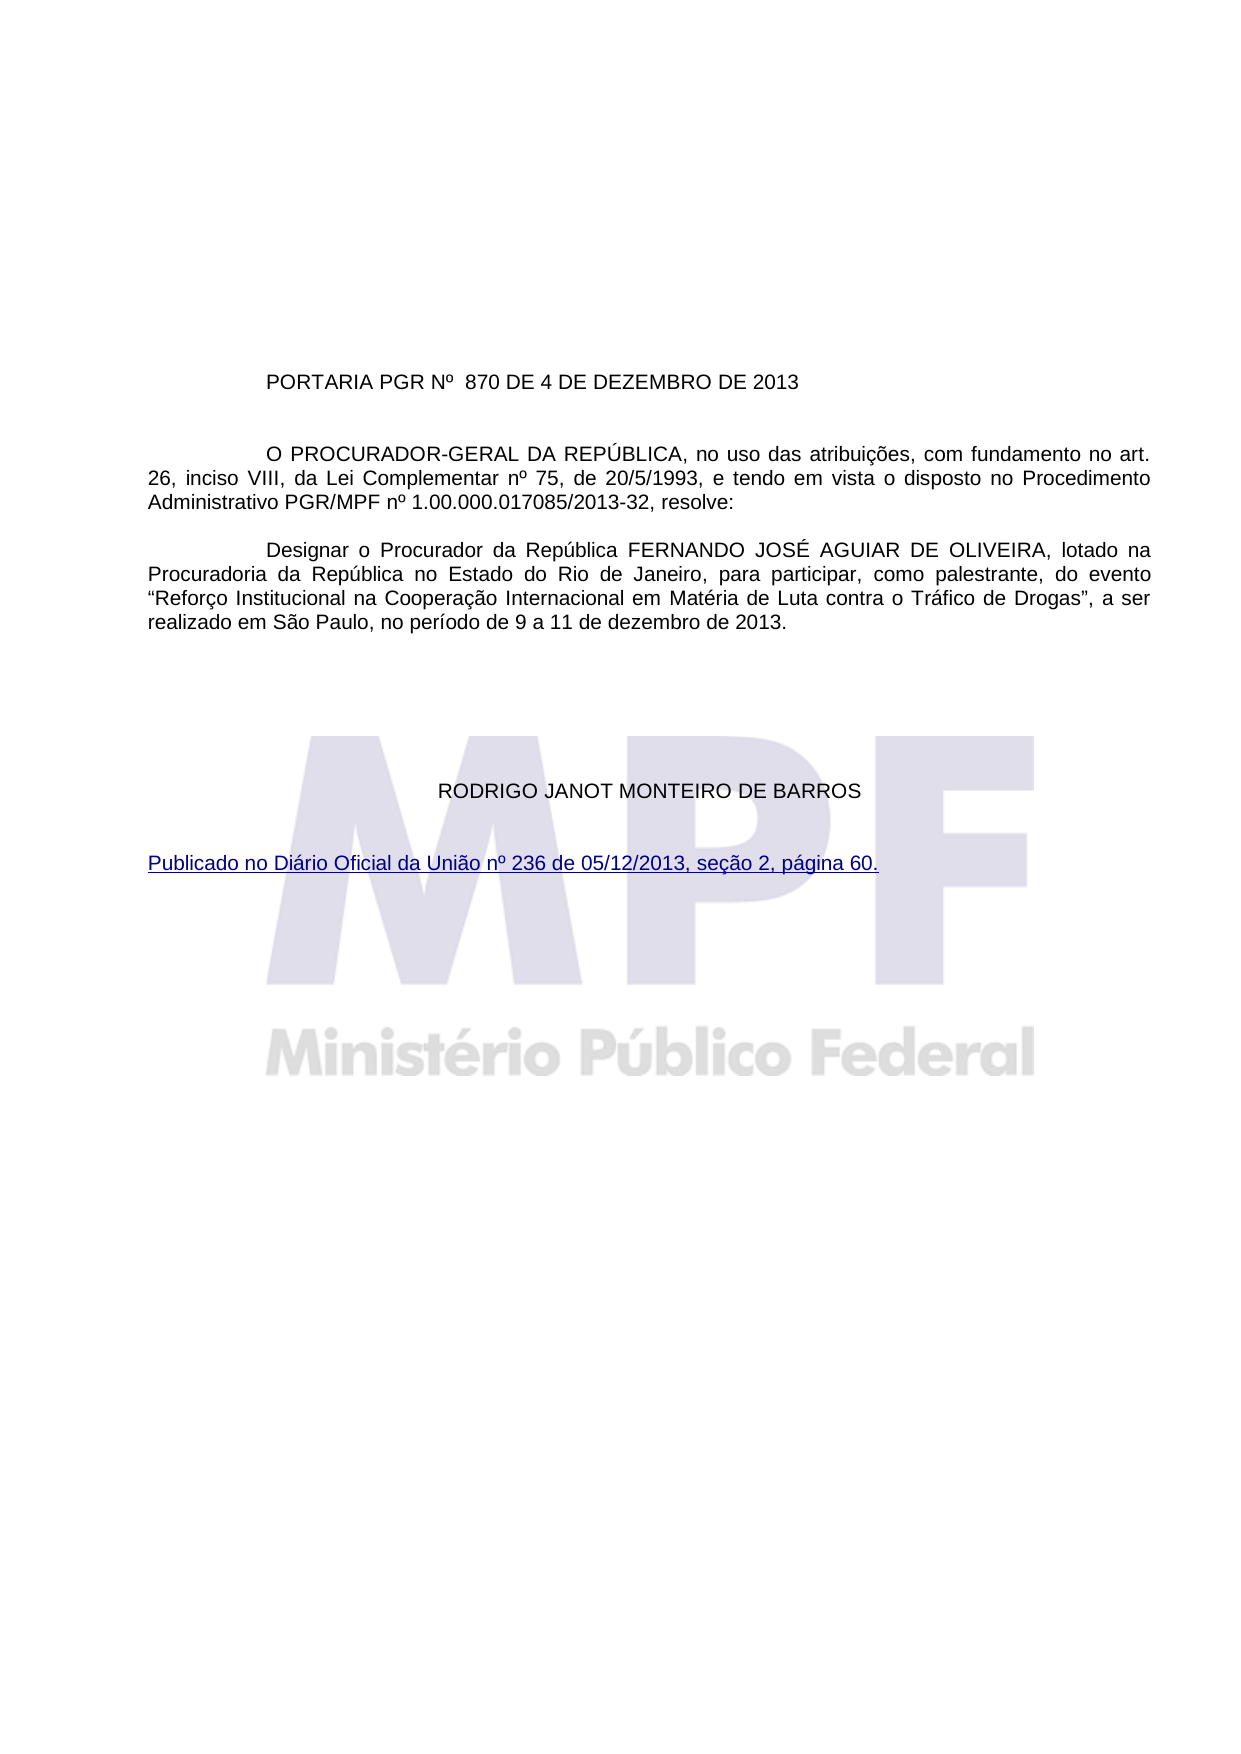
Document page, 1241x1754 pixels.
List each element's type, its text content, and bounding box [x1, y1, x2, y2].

text Designar o Procurador da República FERNANDO JOSÉ AGUIAR DE OLIVEIRA, lotado na Procuradoria da República no Estado do Rio de Janeiro, para participar, como palestrante, do evento “Reforço Institucional na Cooperação Internacional em Matéria de Luta contra o Tráfico de Drogas”, a ser realizado em São Paulo, no período de 9 a 11 de dezembro de 2013. [148, 538, 1152, 634]
picture [266, 875, 1034, 1076]
text O PROCURADOR-GERAL DA REPÚBLICA, no uso das atribuições, com fundamento no art. 26, inciso VIII, da Lei Complementar nº 75, de 20/5/1993, e tendo em vista o disposto no Procedimento Administrativo PGR/MPF nº 1.00.000.017085/2013-32, resolve: [148, 442, 1152, 514]
text Publicado no Diário Oficial da União nº 236 de 05/12/2013, seção 2, página 60. [148, 851, 1152, 875]
picture [266, 736, 1034, 779]
picture [266, 803, 1034, 851]
text PORTARIA PGR Nº 870 DE 4 DE DEZEMBRO DE 2013 [148, 370, 1152, 394]
text RODRIGO JANOT MONTEIRO DE BARROS [148, 779, 1152, 803]
